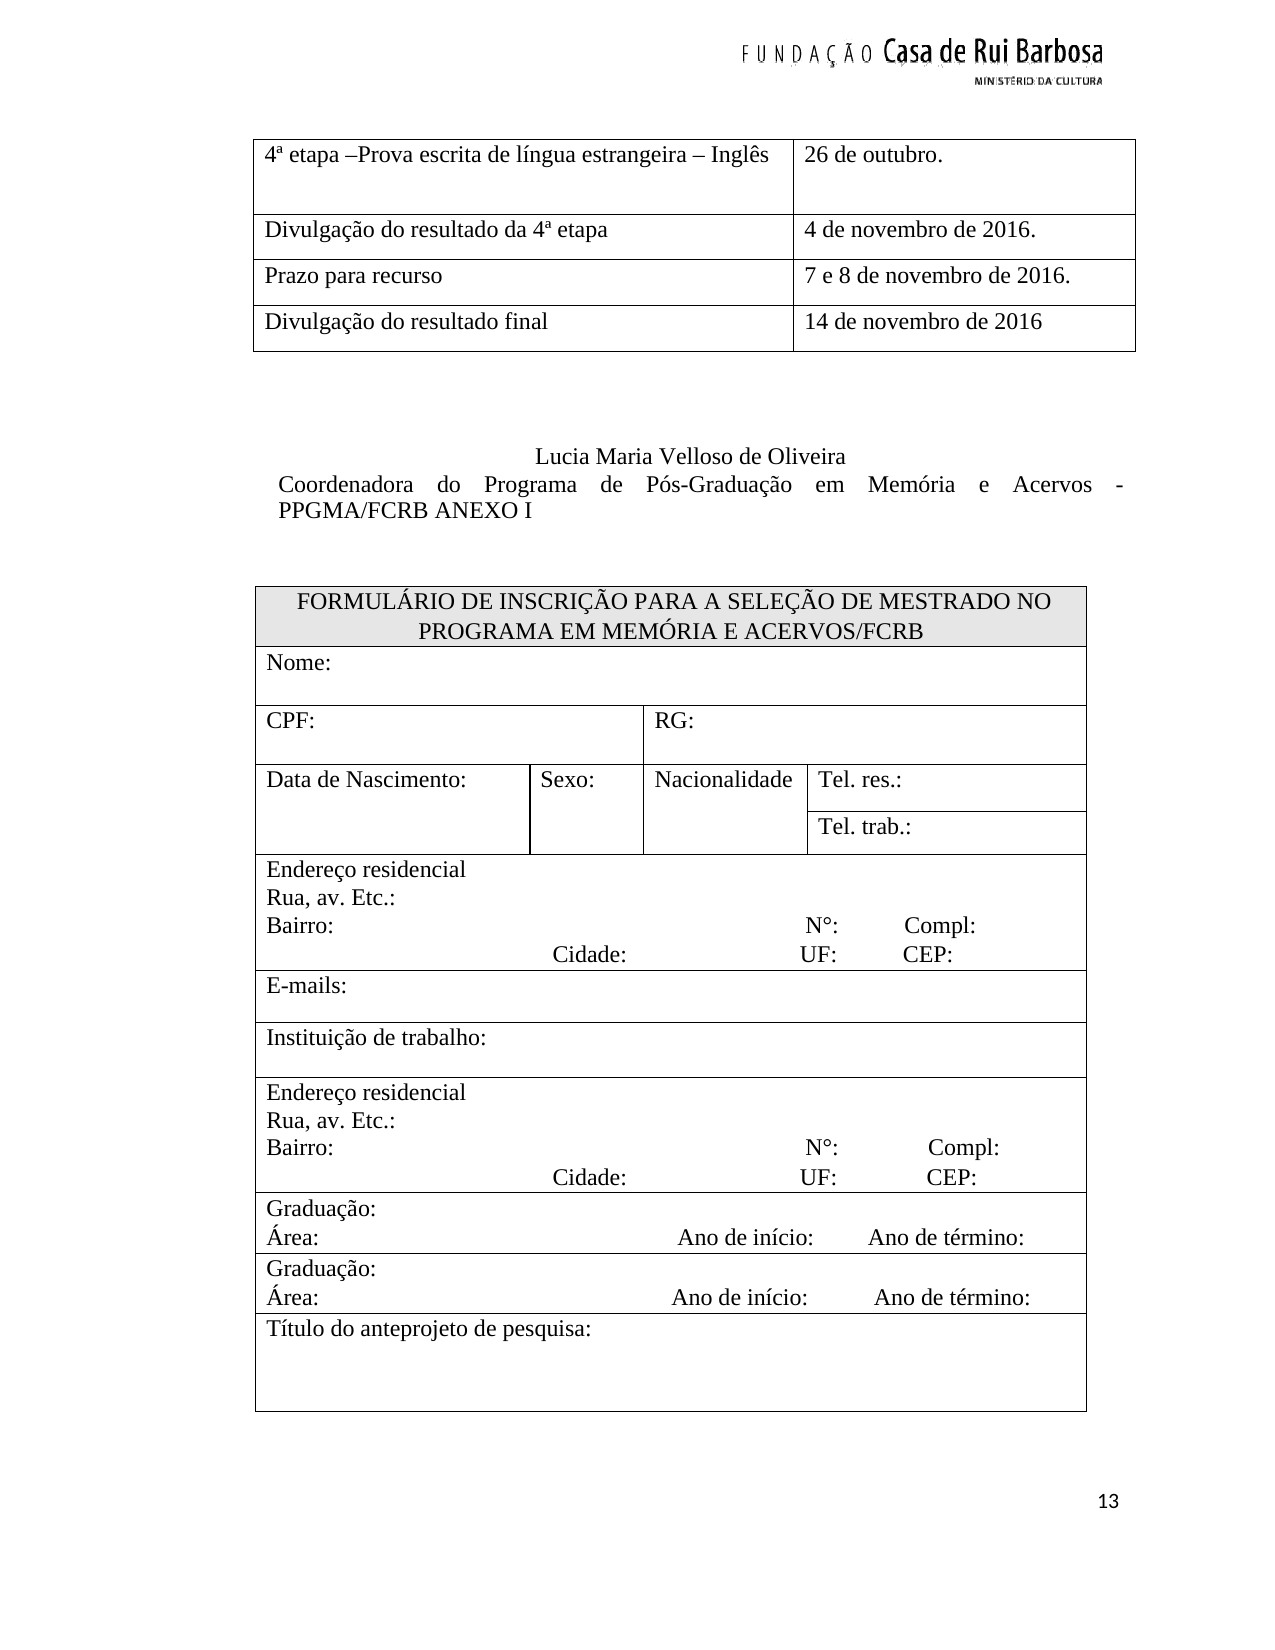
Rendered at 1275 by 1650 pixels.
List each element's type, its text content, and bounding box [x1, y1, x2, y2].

table_cell 7 e 8 de novembro de 2016. [794, 260, 1135, 305]
table_cell RG: [644, 706, 1086, 764]
table_cell Data de Nascimento: [256, 765, 529, 854]
table_cell Prazo para recurso [254, 260, 793, 305]
table_cell E-mails: [256, 971, 1086, 1022]
table_cell Nacionalidade [644, 765, 807, 854]
table_cell Graduação: Área: Ano de início: Ano de término: [256, 1193, 1086, 1253]
table_cell 26 de outubro. [794, 140, 1135, 214]
table_cell Graduação: Área: Ano de início: Ano de término: [256, 1254, 1086, 1313]
table_cell CPF: [256, 706, 643, 764]
table_cell 4 de novembro de 2016. [794, 215, 1135, 259]
table_cell Nome: [256, 647, 1086, 705]
table_cell Título do anteprojeto de pesquisa: [256, 1314, 1086, 1411]
table_cell 4ª etapa –Prova escrita de língua estrangeira – Inglês [254, 140, 793, 214]
table_cell 14 de novembro de 2016 [794, 306, 1135, 351]
table_cell Instituição de trabalho: [256, 1023, 1086, 1077]
table_cell Divulgação do resultado da 4ª etapa [254, 215, 793, 259]
table_cell Tel. trab.: [808, 812, 1086, 854]
table_cell Endereço residencial Rua, av. Etc.: Bairro: N°: Compl: Cidade: UF: CEP: [256, 1078, 1086, 1192]
table_cell Divulgação do resultado final [254, 306, 793, 351]
table_cell Sexo: [531, 765, 643, 854]
table_cell Tel. res.: [808, 765, 1086, 811]
subtitle Lucia Maria Velloso de Oliveira [266, 442, 1121, 469]
text Coordenadora do Programa de Pós-Graduação em Memória e Acervos - PPGMA/FCRB ANEXO I [278, 471, 1124, 524]
table_header FORMULÁRIO DE INSCRIÇÃO PARA A SELEÇÃO DE MESTRADO NO PROGRAMA EM MEMÓRIA E ACERVOS/FCRB [256, 587, 1086, 646]
table_cell Endereço residencial Rua, av. Etc.: Bairro: N°: Compl: Cidade: UF: CEP: [256, 855, 1086, 969]
